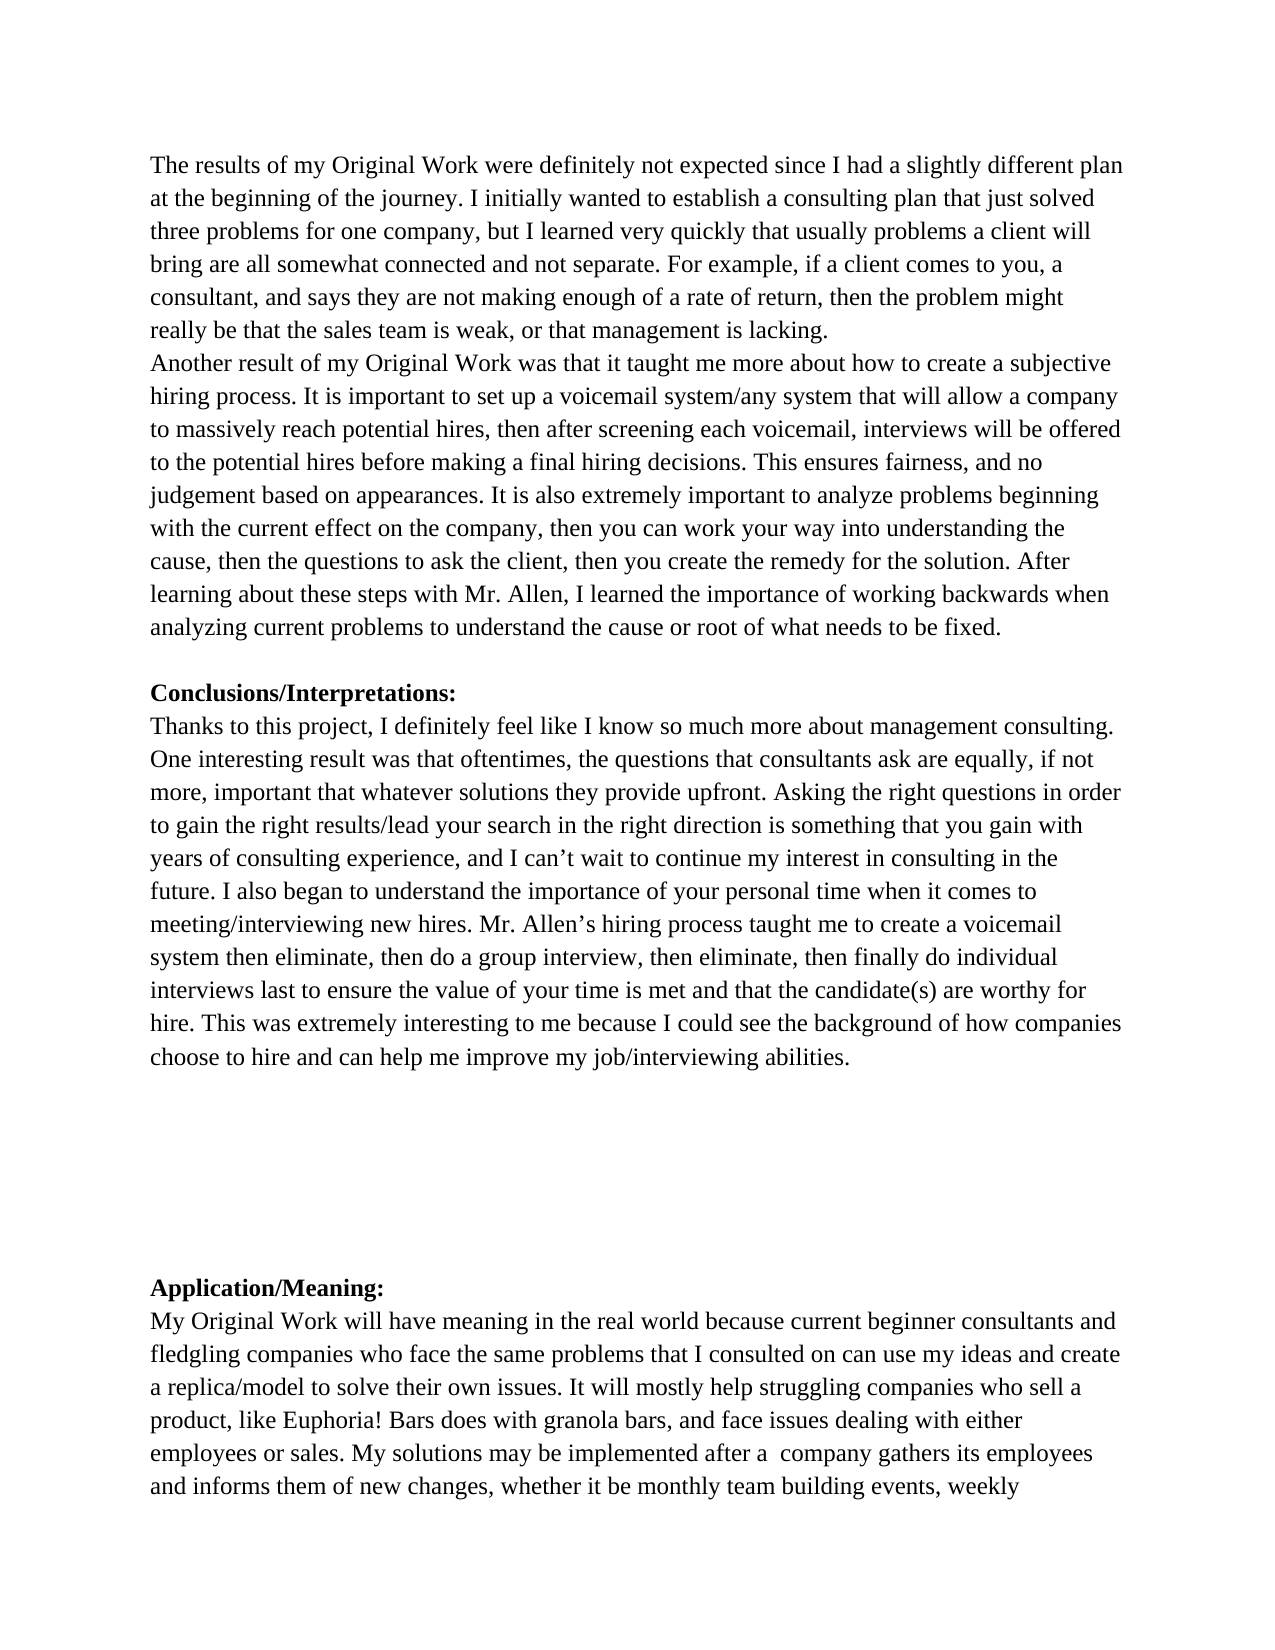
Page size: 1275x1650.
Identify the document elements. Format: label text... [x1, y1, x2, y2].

text The results of my Original Work were definitely not expected since I had a slightly different plan at the beginning of the journey. I initially wanted to establish a consulting plan that just solved three problems for one company, but I learned very quickly that usually problems a client will bring are all somewhat connected and not separate. For example, if a client comes to you, a consultant, and says they are not making enough of a rate of return, then the problem might really be that the sales team is weak, or that management is lacking. [150, 150, 1125, 344]
text Another result of my Original Work was that it taught me more about how to create a subjective hiring process. It is important to set up a voicemail system/any system that will allow a company to massively reach potential hires, then after screening each voicemail, interviews will be offered to the potential hires before making a final hiring decisions. This ensures fairness, and no judgement based on appearances. It is also extremely important to analyze problems beginning with the current effect on the company, then you can work your way into understanding the cause, then the questions to ask the client, then you create the remedy for the solution. After learning about these steps with Mr. Allen, I learned the importance of working backwards when analyzing current problems to understand the cause or root of what needs to be fixed. [150, 348, 1125, 641]
text Application/Meaning: [150, 1273, 1125, 1301]
text My Original Work will have meaning in the real world because current beginner consultants and fledgling companies who face the same problems that I consulted on can use my ideas and create a replica/model to solve their own issues. It will mostly help struggling companies who sell a product, like Euphoria! Bars does with granola bars, and face issues dealing with either employees or sales. My solutions may be implemented after a company gathers its employees and informs them of new changes, whether it be monthly team building events, weekly [150, 1306, 1125, 1499]
text Thanks to this project, I definitely feel like I know so much more about management consulting. One interesting result was that oftentimes, the questions that consultants ask are equally, if not more, important that whatever solutions they provide upfront. Asking the right questions in order to gain the right results/lead your search in the right direction is something that you gain with years of consulting experience, and I can’t wait to continue my interest in consulting in the future. I also began to understand the importance of your personal time when it comes to meeting/interviewing new hires. Mr. Allen’s hiring process taught me to create a voicemail system then eliminate, then do a group interview, then eliminate, then finally do individual interviews last to ensure the value of your time is met and that the candidate(s) are worthy for hire. This was extremely interesting to me because I could see the background of how companies choose to hire and can help me improve my job/interviewing abilities. [150, 711, 1125, 1070]
text Conclusions/Interpretations: [150, 678, 1125, 707]
